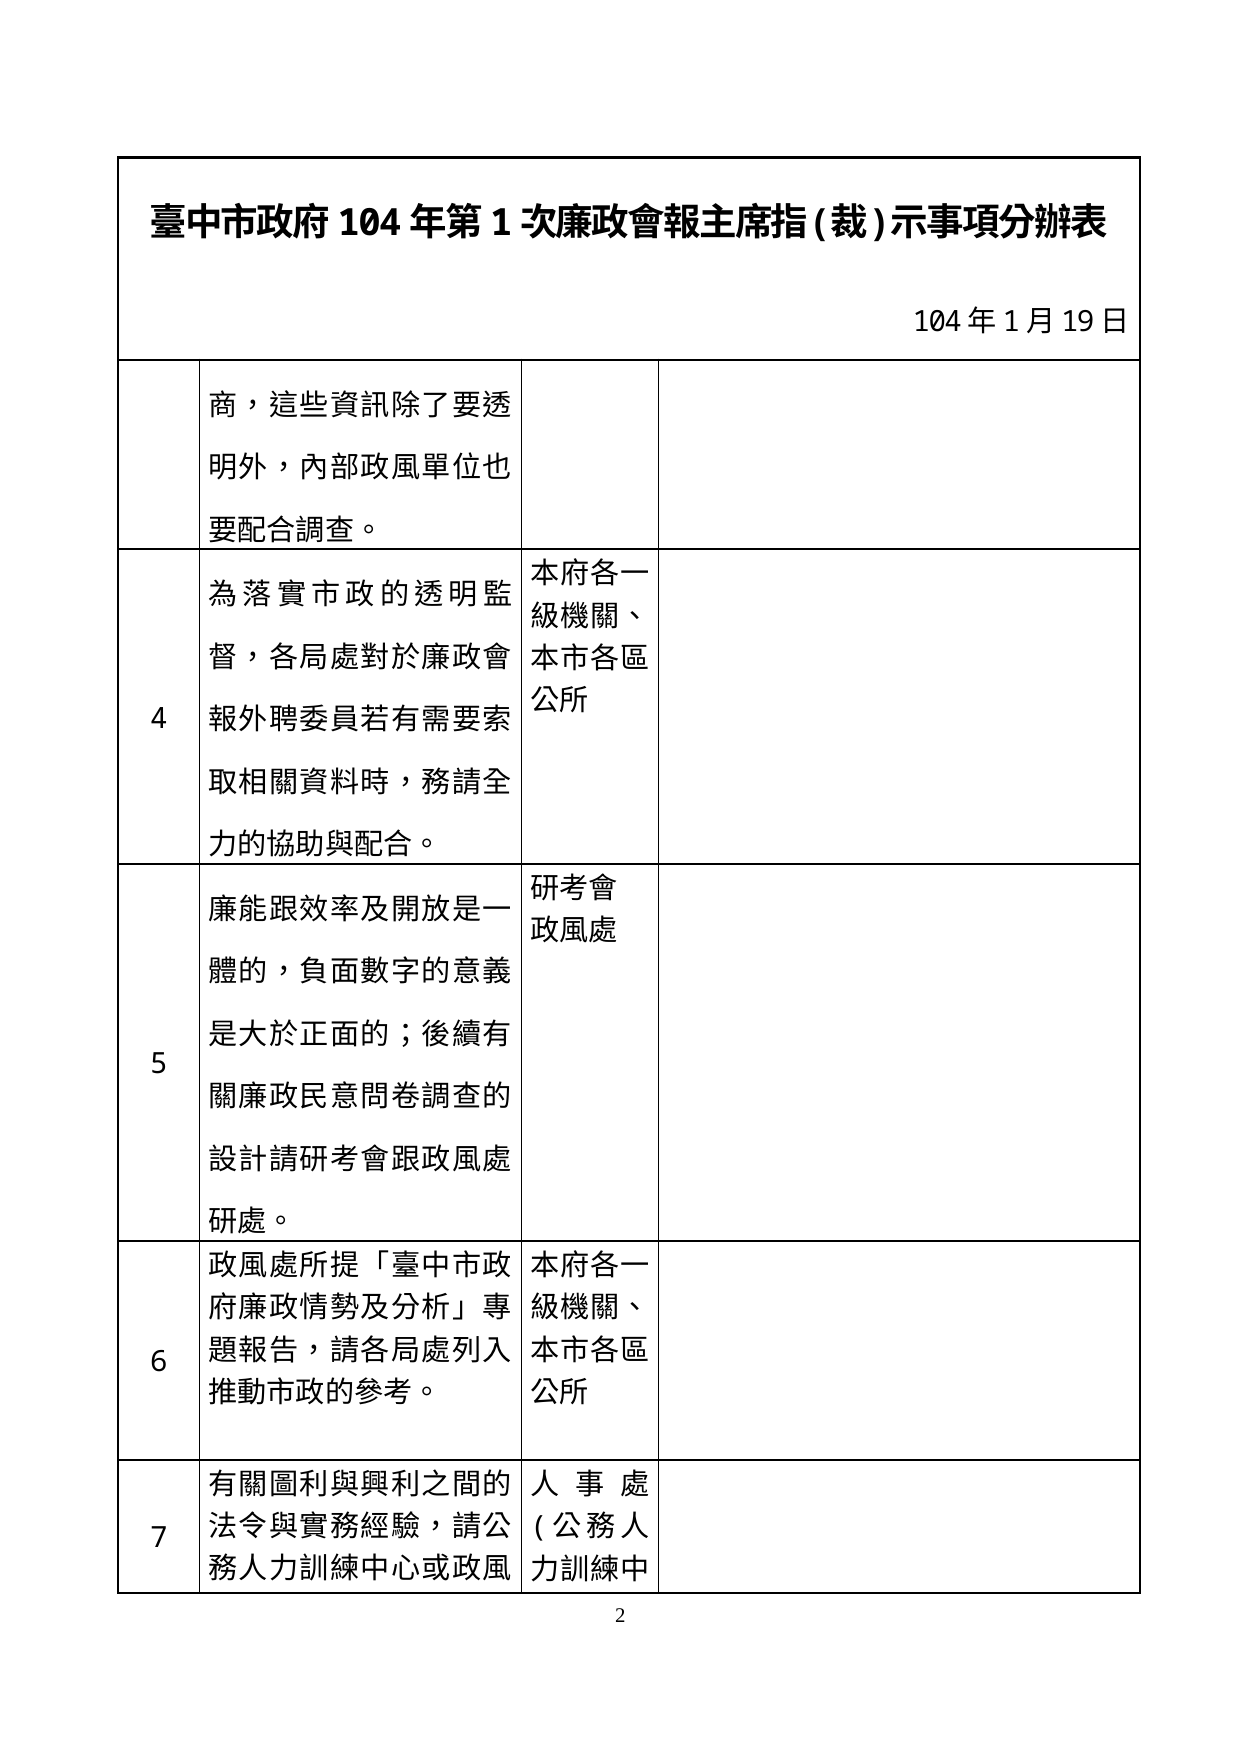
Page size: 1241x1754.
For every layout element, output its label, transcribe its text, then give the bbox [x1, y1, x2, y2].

table_cell 為落實市政的透明監督，各局處對於廉政會報外聘委員若有需要索取相關資料時，務請全力的協助與配合。 [200, 550, 521, 863]
table_cell 有關圖利與興利之間的法令與實務經驗，請公務人力訓練中心或政風 [200, 1461, 521, 1592]
table_cell [659, 1242, 1139, 1458]
table_cell [119, 361, 199, 548]
table_cell [659, 865, 1139, 1240]
table_cell 人事處(公務人力訓練中 [522, 1461, 658, 1592]
table_cell [522, 361, 658, 548]
table_cell 商，這些資訊除了要透明外，內部政風單位也要配合調查。 [200, 361, 521, 548]
table_cell 政風處所提「臺中市政府廉政情勢及分析」專題報告，請各局處列入推動市政的參考。 [200, 1242, 521, 1458]
table_cell 7 [119, 1461, 199, 1592]
table_cell [659, 1461, 1139, 1592]
table_cell 本府各一級機關、本市各區公所 [522, 1242, 658, 1458]
table_cell [659, 550, 1139, 863]
table_header 臺中市政府104年第1次廉政會報主席指(裁)示事項分辦表 104年1月19日 [119, 159, 1139, 358]
table_cell 本府各一級機關、本市各區公所 [522, 550, 658, 863]
table_cell 廉能跟效率及開放是一體的，負面數字的意義是大於正面的；後續有關廉政民意問卷調查的設計請研考會跟政風處研處。 [200, 865, 521, 1240]
table_cell 6 [119, 1242, 199, 1458]
table_cell 5 [119, 865, 199, 1240]
table_cell [659, 361, 1139, 548]
table_cell 4 [119, 550, 199, 863]
table_cell 研考會 政風處 [522, 865, 658, 1240]
